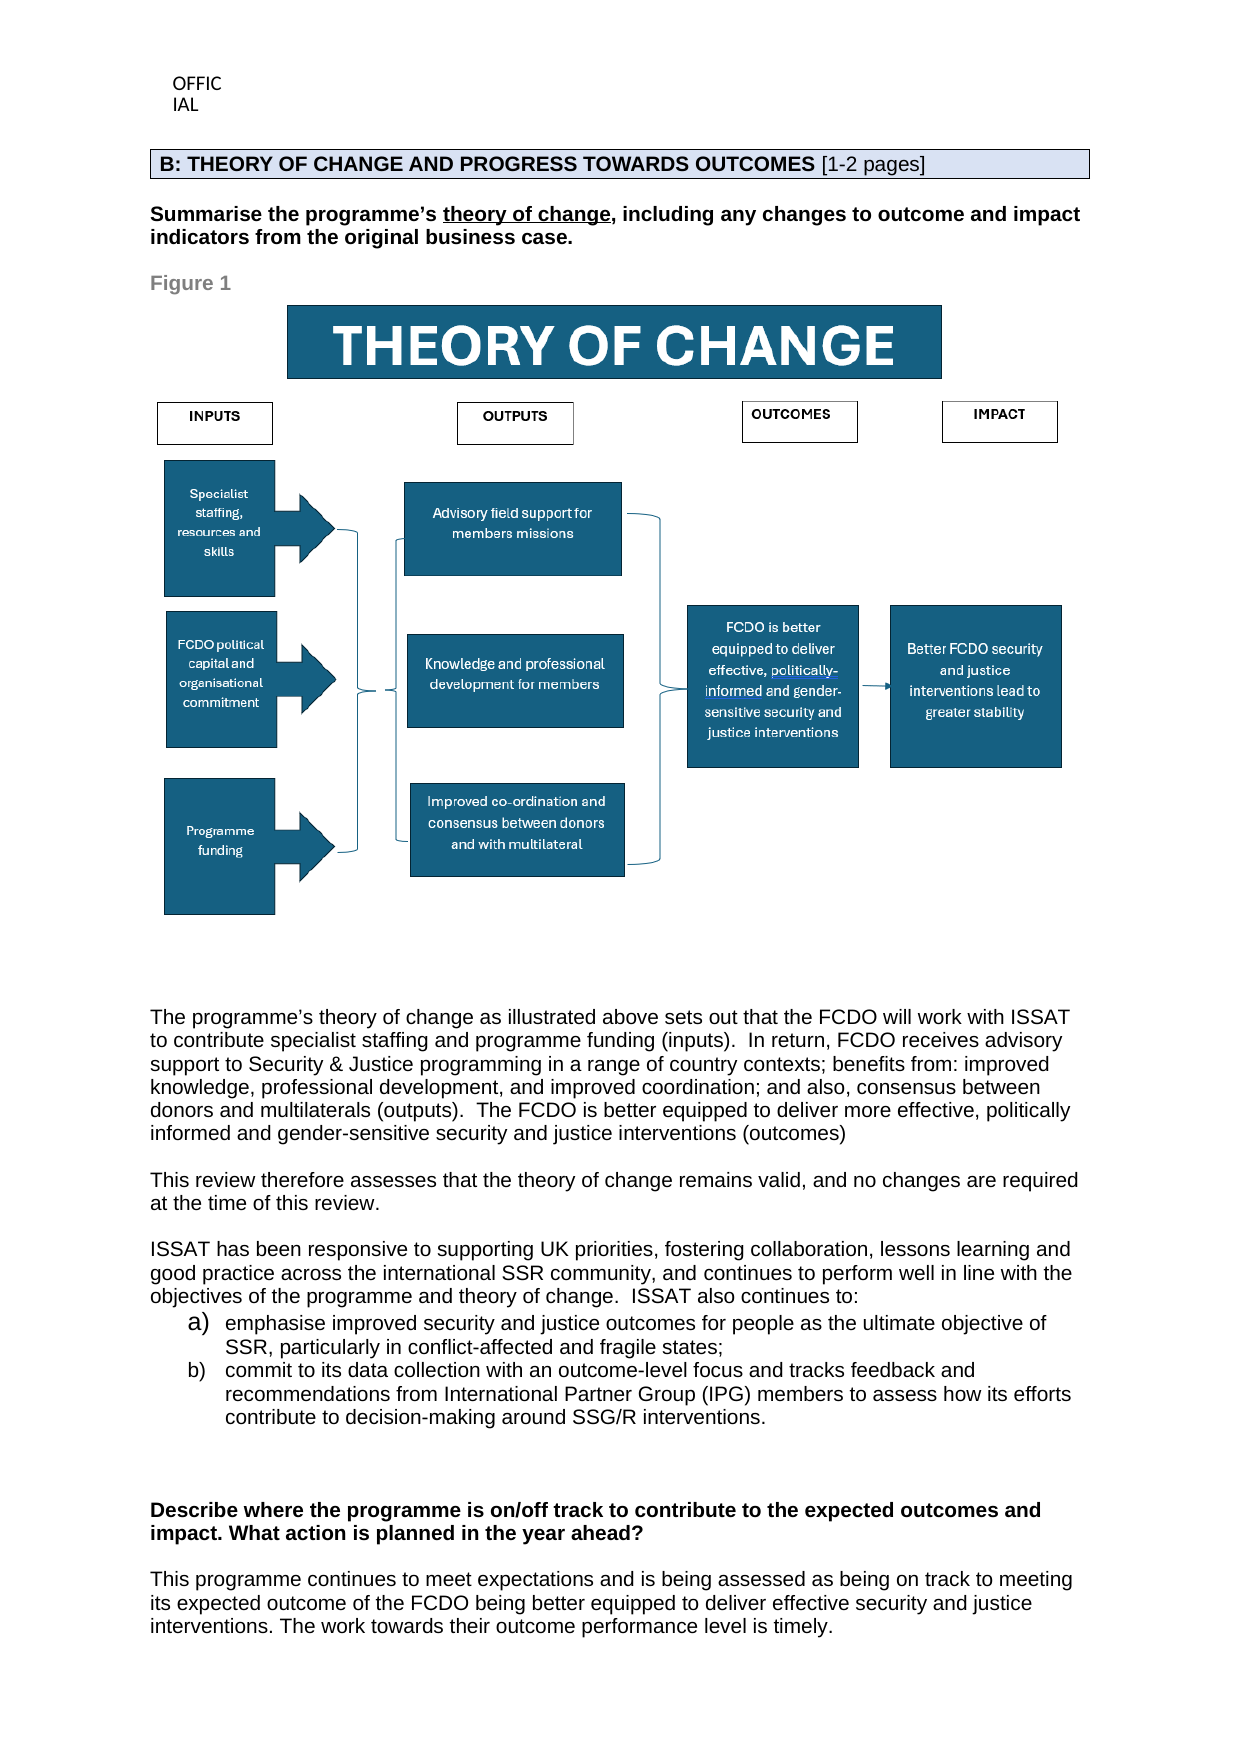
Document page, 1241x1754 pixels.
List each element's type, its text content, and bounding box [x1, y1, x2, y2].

subtitle B: THEORY OF CHANGE AND PROGRESS TOWARDS OUTCOMES [1-2 pages] [151, 150, 1089, 178]
text Figure 1 [150, 272, 1090, 1006]
text Summarise the programme’s theory of change, including any changes to outcome and impact indicators from the original business case. [150, 202, 1090, 248]
list emphasise improved security and justice outcomes for people as the ultimate objective of SSR, particularly in conflict-affected and fragile states; [187, 1308, 1090, 1359]
text ISSAT has been responsive to supporting UK priorities, fostering collaboration, lessons learning and good practice across the international SSR community, and continues to perform well in line with the objectives of the programme and theory of change. ISSAT also continues to: [150, 1238, 1090, 1308]
text Describe where the programme is on/off track to contribute to the expected outcomes and impact. What action is planned in the year ahead? [150, 1498, 1090, 1545]
text The programme’s theory of change as illustrated above sets out that the FCDO will work with ISSAT to contribute specialist staffing and programme funding (inputs). In return, FCDO receives advisory support to Security & Justice programming in a range of country contexts; benefits from: improved knowledge, professional development, and improved coordination; and also, consensus between donors and multilaterals (outputs). The FCDO is better equipped to deliver more effective, politically informed and gender-sensitive security and justice interventions (outcomes) [150, 1006, 1090, 1145]
list commit to its data collection with an outcome-level focus and tracks feedback and recommendations from International Partner Group (IPG) members to assess how its efforts contribute to decision-making around SSG/R interventions. [187, 1359, 1090, 1428]
text This review therefore assesses that the theory of change remains valid, and no changes are required at the time of this review. [150, 1168, 1090, 1215]
text This programme continues to meet expectations and is being assessed as being on track to meeting its expected outcome of the FCDO being better equipped to deliver effective security and justice interventions. The work towards their outcome performance level is timely. [150, 1568, 1090, 1638]
picture [150, 295, 1089, 978]
